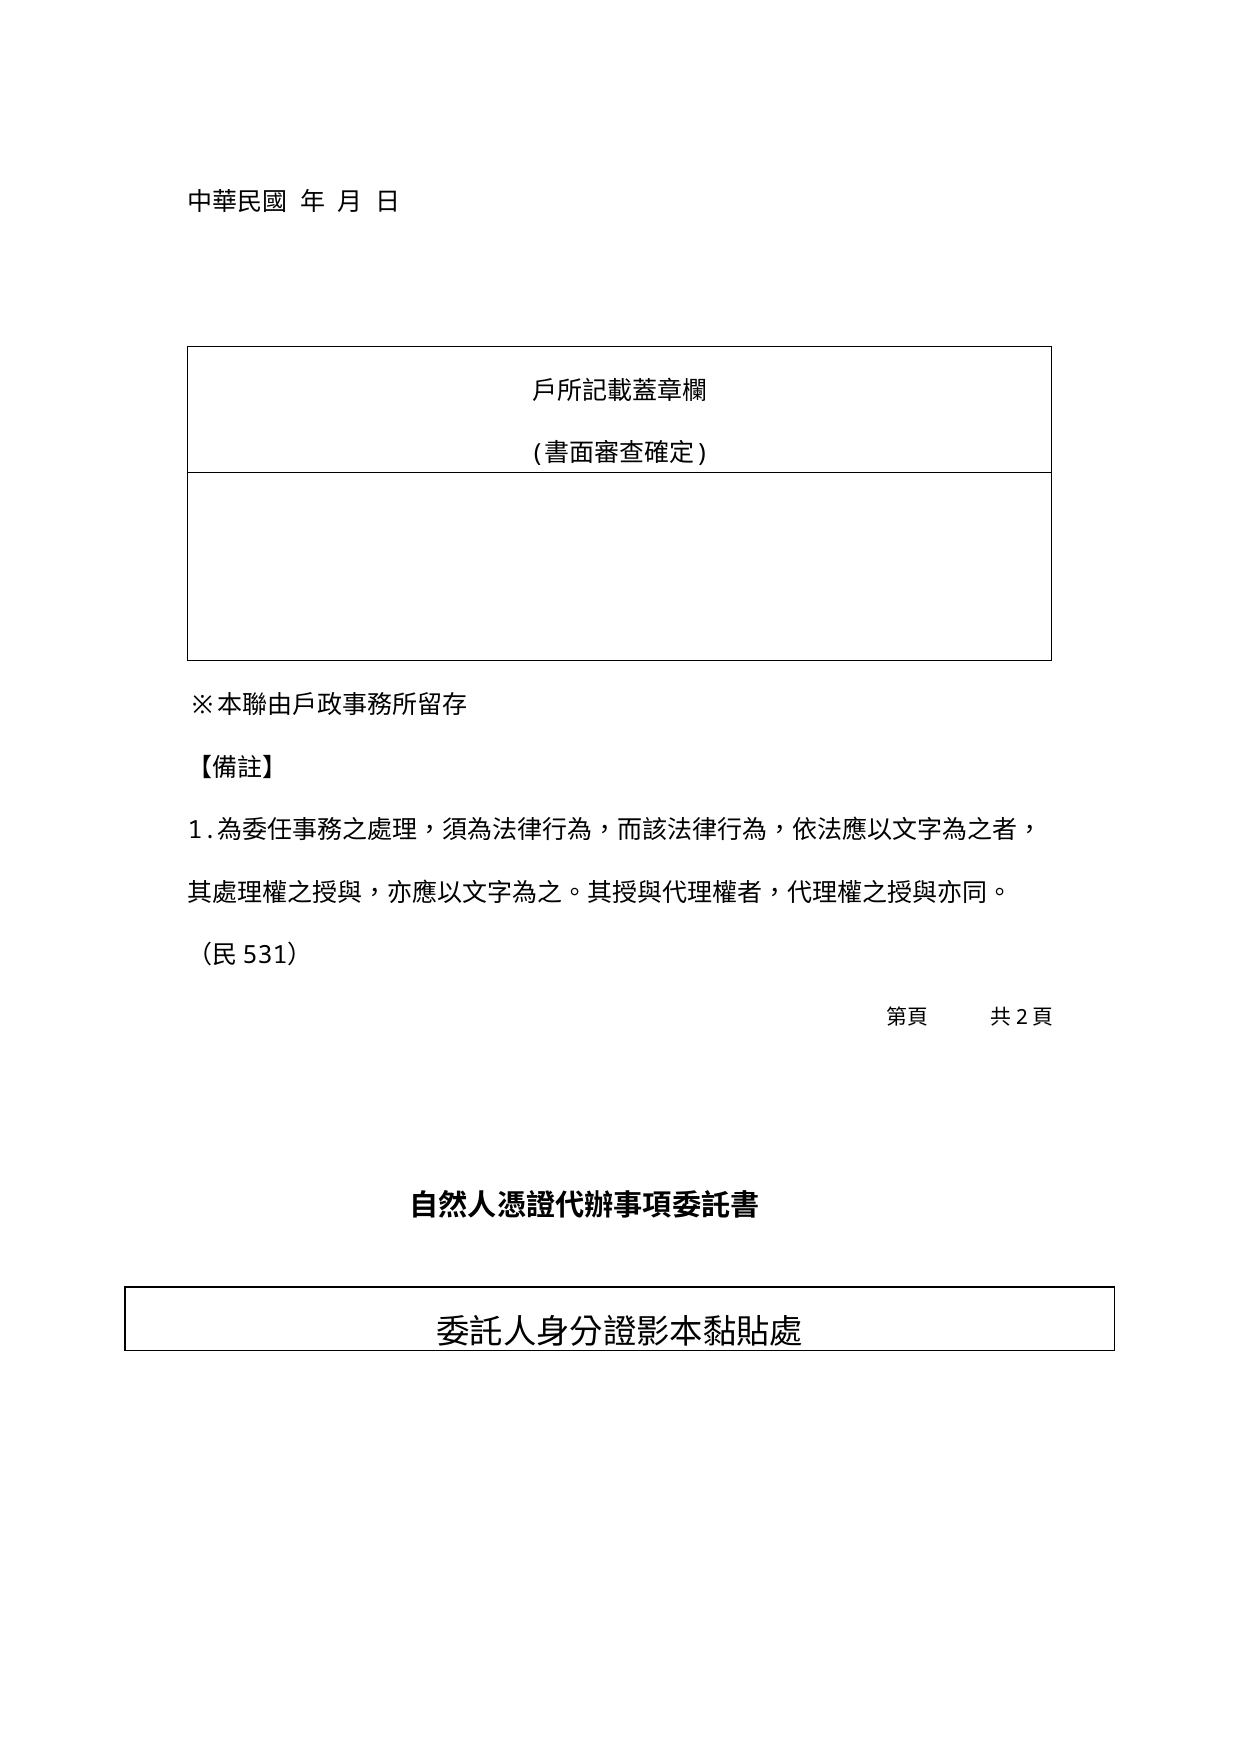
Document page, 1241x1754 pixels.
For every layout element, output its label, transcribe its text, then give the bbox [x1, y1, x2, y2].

text 第頁 共2頁 [187, 974, 1053, 1036]
text 1.為委任事務之處理，須為法律行為，而該法律行為，依法應以文字為之者，其處理權之授與，亦應以文字為之。其授與代理權者，代理權之授與亦同。（民531） [187, 786, 1053, 974]
table_header 委託人身分證影本黏貼處 [126, 1288, 1114, 1350]
table_cell [188, 473, 1051, 660]
text 自然人憑證代辦事項委託書 [187, 1161, 1053, 1224]
text 【備註】 [187, 724, 1053, 786]
text ※本聯由戶政事務所留存 [187, 661, 1053, 724]
table_header 戶所記載蓋章欄 (書面審查確定) [188, 347, 1051, 472]
text 中華民國 年 月 日 [187, 158, 1053, 221]
